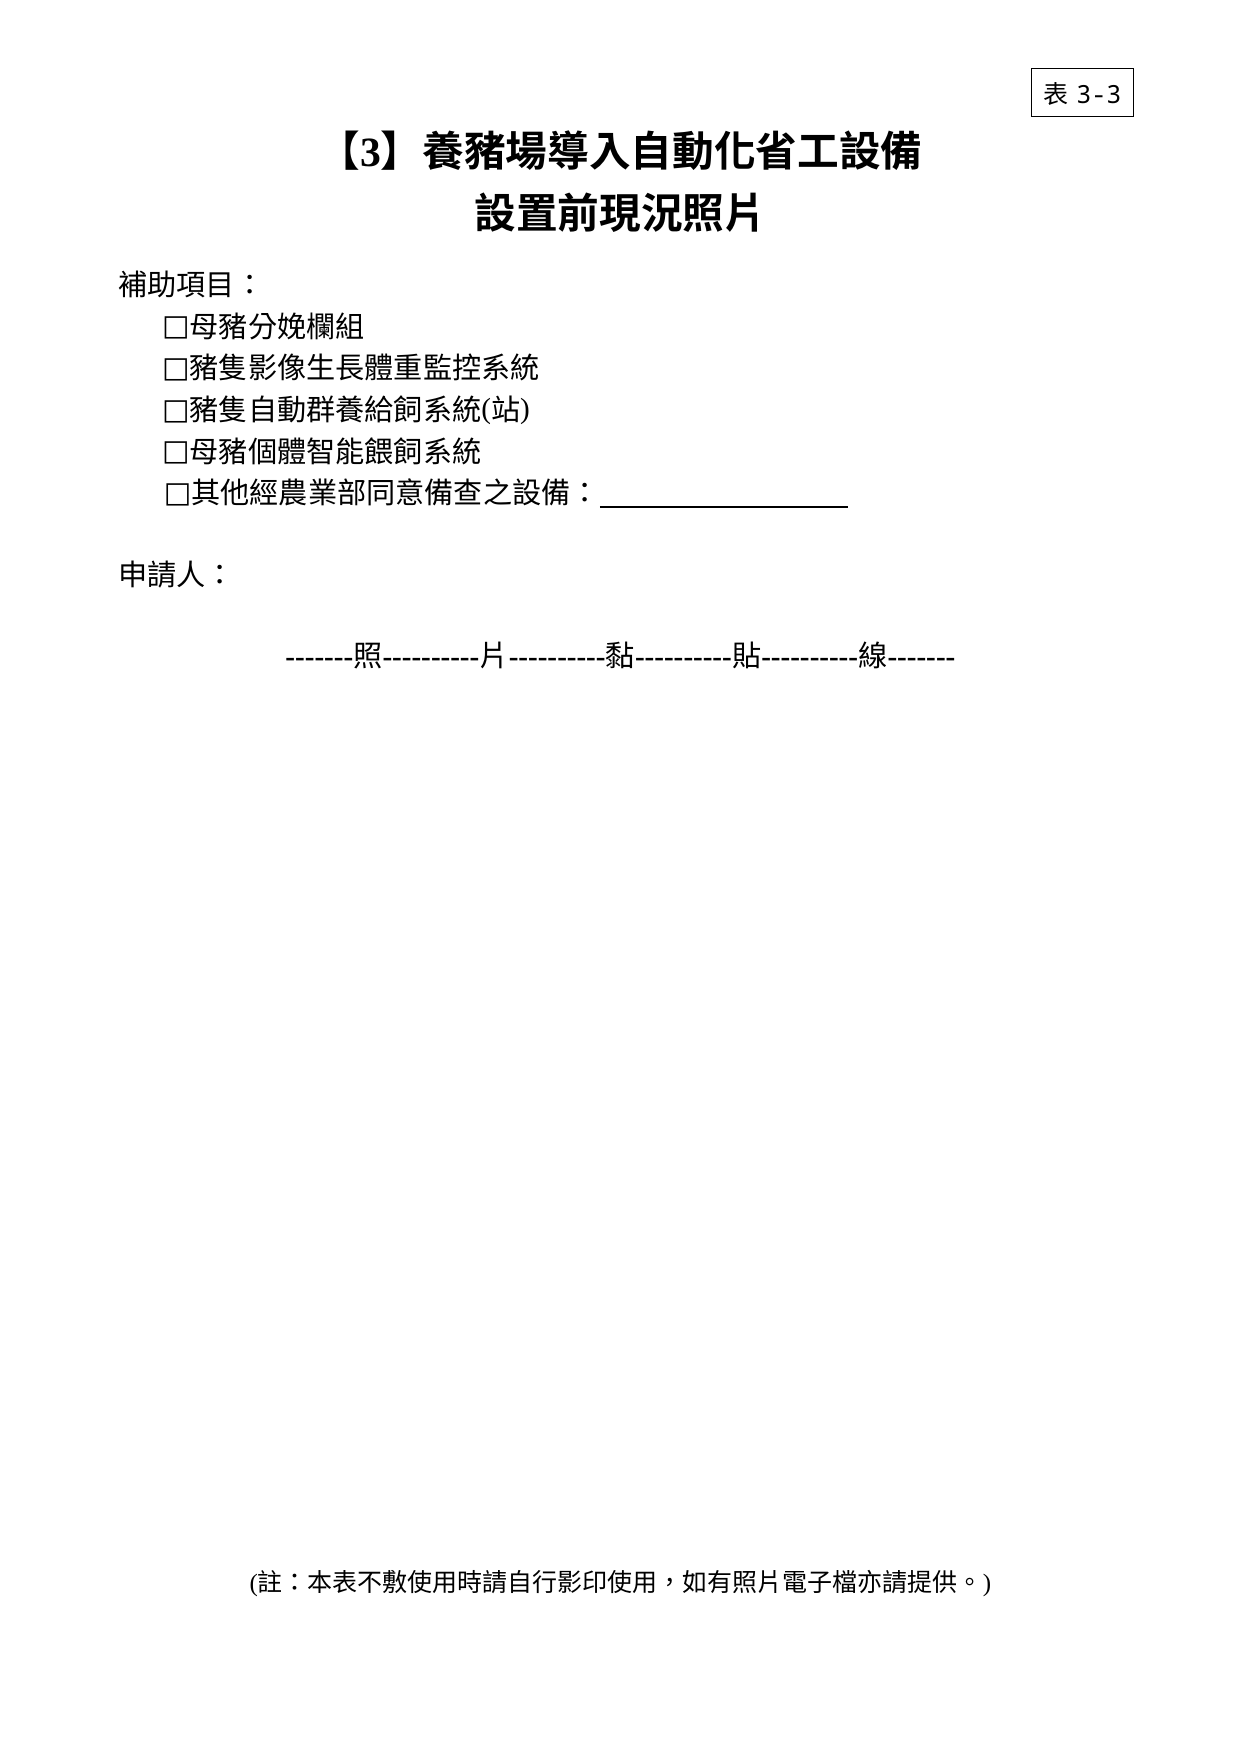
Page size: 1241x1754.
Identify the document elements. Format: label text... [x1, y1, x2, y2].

text (註：本表不敷使用時請自行影印使用，如有照片電子檔亦請提供。) [118, 1539, 1122, 1602]
text 【3】養豬場導入自動化省工設備 [118, 116, 1122, 179]
text □母豬個體智能餵飼系統 [118, 429, 1122, 470]
text □豬隻影像生長體重監控系統 [118, 345, 1122, 387]
text 補助項目： [118, 241, 1122, 304]
text 設置前現況照片 [118, 179, 1122, 241]
text □豬隻自動群養給飼系統(站) [118, 387, 1122, 429]
text □其他經農業部同意備查之設備： [118, 470, 1122, 512]
text □母豬分娩欄組 [118, 304, 1122, 345]
text -------照----------片----------黏----------貼----------線------- [118, 612, 1122, 674]
text 申請人： [118, 531, 1122, 593]
